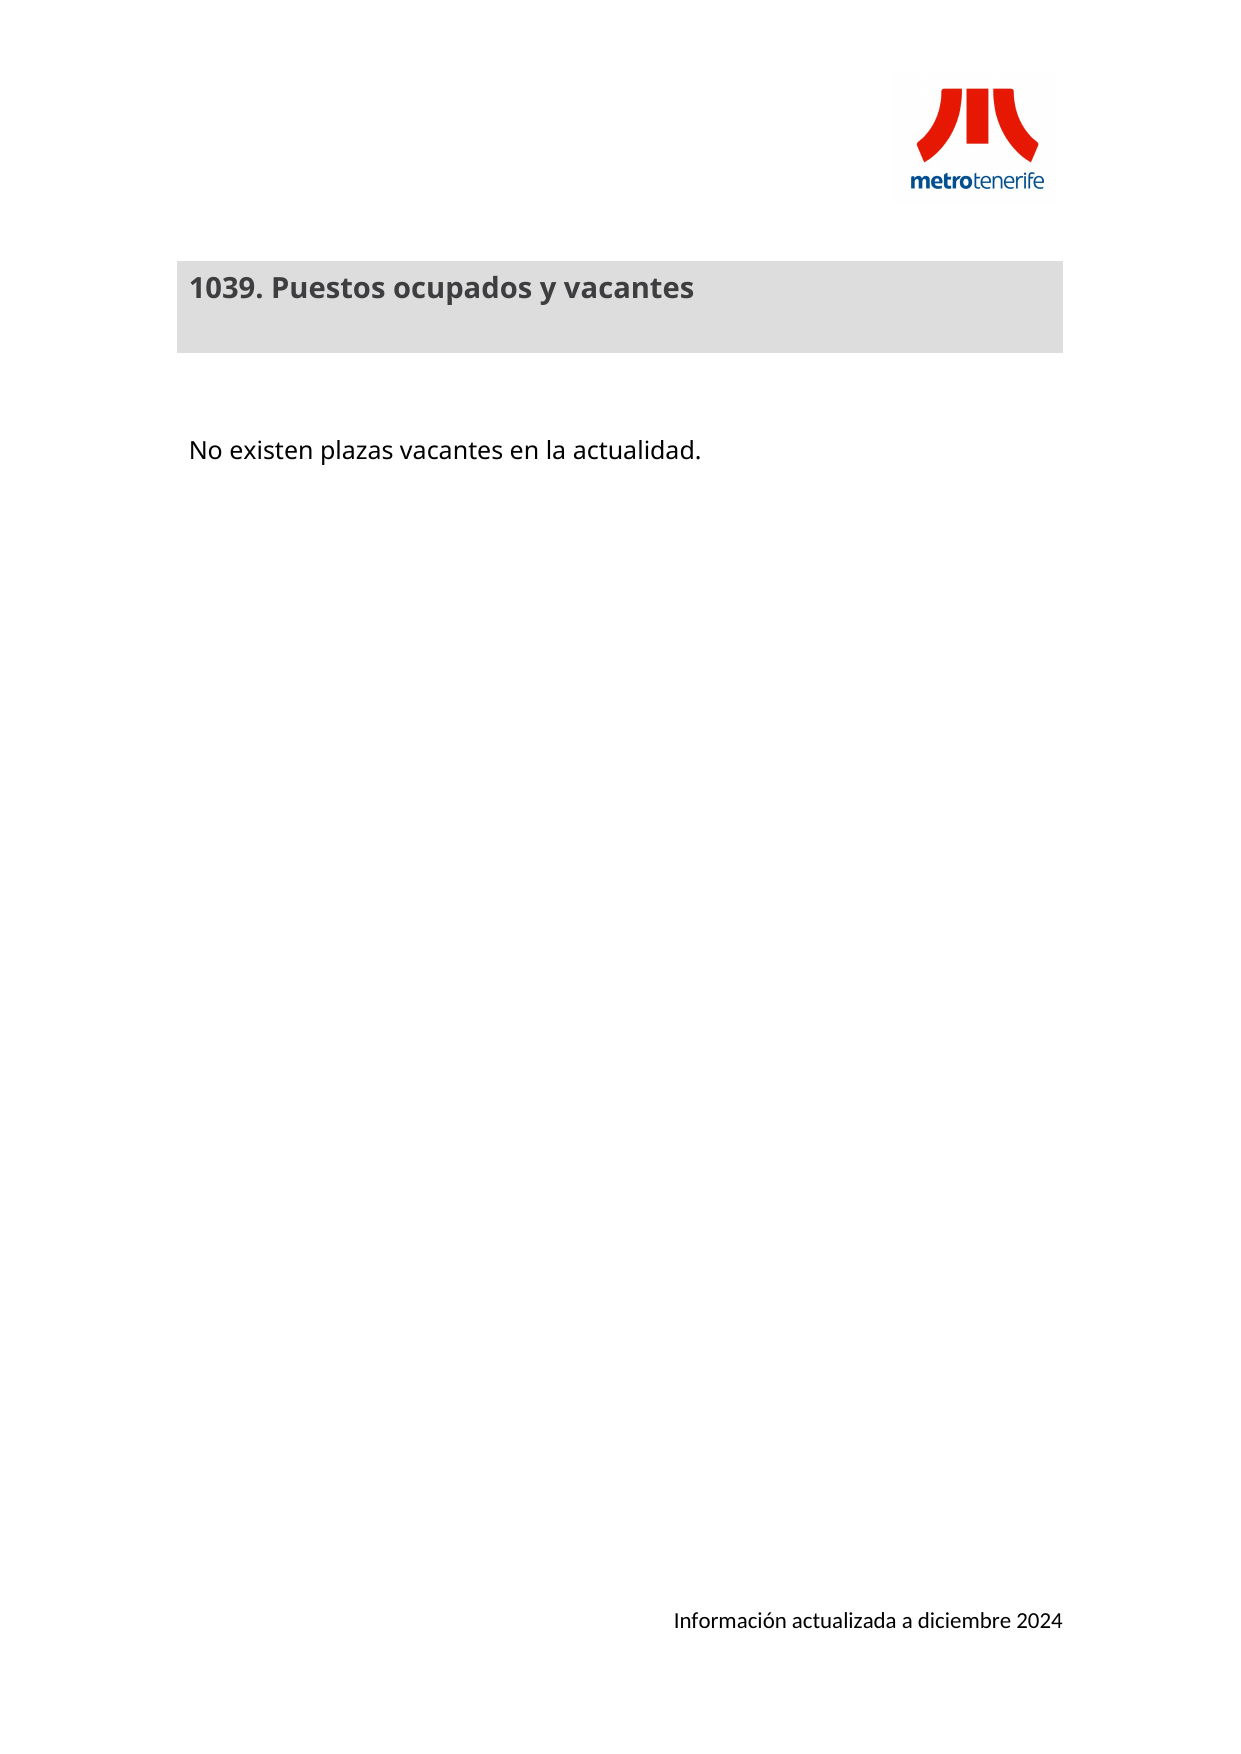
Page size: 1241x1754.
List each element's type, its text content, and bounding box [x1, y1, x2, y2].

table_cell No existen plazas vacantes en la actualidad. [177, 353, 1063, 811]
table_header 1039. Puestos ocupados y vacantes [177, 261, 1063, 353]
